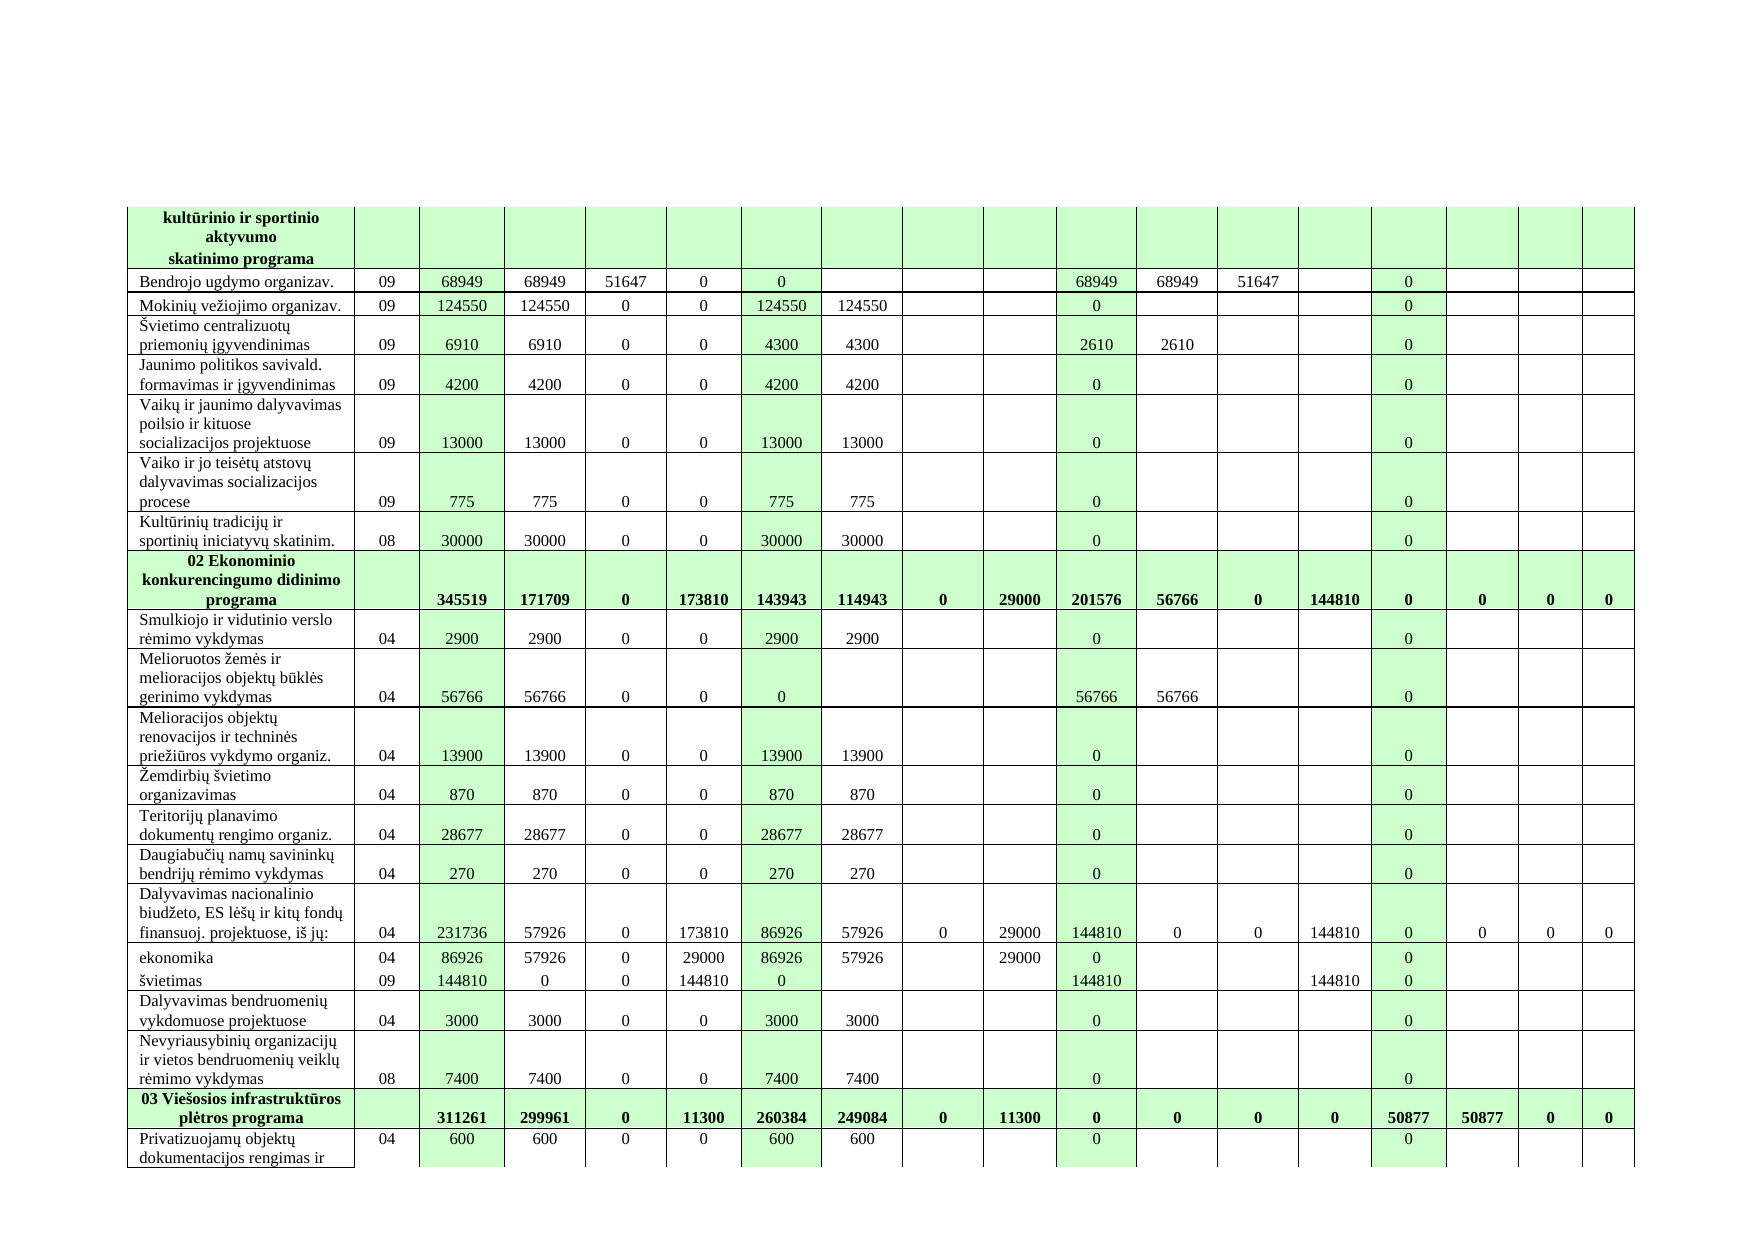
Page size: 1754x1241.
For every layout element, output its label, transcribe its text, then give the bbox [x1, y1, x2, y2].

table_cell 68949 [1057, 269, 1136, 291]
table_cell 0 [667, 316, 741, 354]
table_cell švietimas [128, 967, 354, 990]
table_cell [1137, 355, 1217, 393]
table_cell 56766 [1137, 649, 1217, 706]
table_cell [1299, 246, 1371, 268]
table_cell 02 Ekonominio konkurencingumo didinimo programa [128, 551, 354, 608]
table_cell 04 [355, 884, 419, 942]
table_cell Daugiabučių namų savininkų bendrijų rėmimo vykdymas [128, 845, 354, 883]
table_cell 29000 [984, 884, 1056, 942]
table_cell [1137, 991, 1217, 1029]
table_cell [1299, 766, 1371, 804]
table_cell [1137, 207, 1217, 246]
table_cell [1583, 610, 1634, 648]
table_cell 0 [586, 884, 666, 942]
table_cell [1583, 355, 1634, 393]
table_cell [1218, 943, 1298, 967]
table_cell [984, 246, 1056, 268]
table_cell 0 [586, 1089, 666, 1127]
table_cell 0 [742, 967, 821, 990]
table_cell 0 [1372, 884, 1446, 942]
table_cell [1057, 246, 1136, 268]
table_cell 0 [1057, 395, 1136, 452]
table_cell 0 [1372, 805, 1446, 844]
table_cell 0 [586, 355, 666, 393]
table_cell Melioracijos objektų renovacijos ir techninės priežiūros vykdymo organiz. [128, 708, 354, 765]
table_cell 4300 [822, 316, 902, 354]
table_cell [1299, 708, 1371, 765]
table_cell kultūrinio ir sportinio aktyvumo [128, 207, 354, 246]
table_cell Bendrojo ugdymo organizav. [128, 269, 354, 291]
table_cell [984, 293, 1056, 315]
table_cell 0 [586, 649, 666, 706]
table_cell 08 [355, 512, 419, 550]
table_cell [667, 207, 741, 246]
table_cell 0 [667, 355, 741, 393]
table_cell ekonomika [128, 943, 354, 967]
table_cell 143943 [742, 551, 821, 608]
table_cell [1583, 269, 1634, 291]
table_cell 0 [667, 453, 741, 511]
table_cell 0 [1372, 1129, 1446, 1167]
table_cell 29000 [984, 943, 1056, 967]
table_cell 144810 [1057, 967, 1136, 990]
table_cell [1519, 293, 1582, 315]
table_cell Smulkiojo ir vidutinio verslo rėmimo vykdymas [128, 610, 354, 648]
table_cell [1372, 246, 1446, 268]
table_cell [1519, 649, 1582, 706]
table_cell [586, 246, 666, 268]
table_cell 0 [903, 1089, 983, 1127]
table_cell [1519, 207, 1582, 246]
table_cell [1137, 293, 1217, 315]
table_cell Jaunimo politikos savivald. formavimas ir įgyvendinimas [128, 355, 354, 393]
table_cell [1372, 207, 1446, 246]
table_cell 0 [667, 395, 741, 452]
table_cell [903, 269, 983, 291]
table_cell [1583, 246, 1634, 268]
table_cell 4300 [742, 316, 821, 354]
table_cell 0 [667, 805, 741, 844]
table_cell 0 [1218, 1089, 1298, 1127]
table_cell [984, 766, 1056, 804]
table_cell 0 [667, 845, 741, 883]
table_cell 0 [1057, 991, 1136, 1029]
table_cell 0 [1057, 766, 1136, 804]
table_cell [1218, 1129, 1298, 1167]
table_cell Švietimo centralizuotų priemonių įgyvendinimas [128, 316, 354, 354]
table_cell 0 [667, 991, 741, 1029]
table_cell 2610 [1137, 316, 1217, 354]
table_cell [1447, 293, 1518, 315]
table_cell [1447, 246, 1518, 268]
table_cell Nevyriausybinių organizacijų ir vietos bendruomenių veiklų rėmimo vykdymas [128, 1031, 354, 1088]
table_cell [1218, 512, 1298, 550]
table_cell 57926 [822, 943, 902, 967]
table_cell 270 [505, 845, 585, 883]
table_cell [1519, 246, 1582, 268]
table_cell 13000 [742, 395, 821, 452]
table_cell 13900 [420, 708, 504, 765]
table_cell 30000 [505, 512, 585, 550]
table_cell Dalyvavimas nacionalinio biudžeto, ES lėšų ir kitų fondų finansuoj. projektuose, iš jų: [128, 884, 354, 942]
table_cell 3000 [742, 991, 821, 1029]
table_cell 13000 [822, 395, 902, 452]
table_cell [1137, 246, 1217, 268]
table_cell [1218, 293, 1298, 315]
table_cell [1299, 805, 1371, 844]
table_cell 13000 [505, 395, 585, 452]
table_cell 30000 [420, 512, 504, 550]
table_cell 0 [667, 708, 741, 765]
table_cell [1299, 395, 1371, 452]
table_cell [1519, 805, 1582, 844]
table_cell [984, 805, 1056, 844]
table_cell [984, 453, 1056, 511]
table_cell 0 [1137, 1089, 1217, 1127]
table_cell 0 [1372, 269, 1446, 291]
table_cell 0 [586, 293, 666, 315]
table_cell [1218, 246, 1298, 268]
table_cell [1218, 805, 1298, 844]
table_cell 68949 [505, 269, 585, 291]
table_cell [1299, 991, 1371, 1029]
table_cell [903, 991, 983, 1029]
table_cell 13900 [822, 708, 902, 765]
table_cell [1583, 316, 1634, 354]
table_cell [1218, 355, 1298, 393]
table_cell 0 [1057, 1031, 1136, 1088]
table_cell 0 [1372, 967, 1446, 990]
table_cell 04 [355, 805, 419, 844]
table_cell 0 [586, 316, 666, 354]
table_cell 0 [1372, 708, 1446, 765]
table_cell [822, 207, 902, 246]
table_cell Vaikų ir jaunimo dalyvavimas poilsio ir kituose socializacijos projektuose [128, 395, 354, 452]
table_cell 4200 [505, 355, 585, 393]
table_cell 0 [1372, 610, 1446, 648]
table_cell 0 [1372, 453, 1446, 511]
table_cell [1583, 512, 1634, 550]
table_cell 0 [1057, 708, 1136, 765]
table_cell [984, 708, 1056, 765]
table_cell [355, 1089, 419, 1127]
table_cell [1218, 453, 1298, 511]
table_cell [1218, 649, 1298, 706]
table_cell 0 [1057, 293, 1136, 315]
table_cell [984, 512, 1056, 550]
table_cell 775 [420, 453, 504, 511]
table_cell 11300 [667, 1089, 741, 1127]
table_cell [1299, 649, 1371, 706]
table_cell 09 [355, 453, 419, 511]
table_cell 6910 [420, 316, 504, 354]
table_cell [984, 1031, 1056, 1088]
table_cell [1447, 991, 1518, 1029]
table_cell [1218, 610, 1298, 648]
table_cell [1218, 708, 1298, 765]
table_cell [984, 395, 1056, 452]
table_cell 13900 [742, 708, 821, 765]
table_cell 345519 [420, 551, 504, 608]
table_cell [1299, 293, 1371, 315]
table_cell [1057, 207, 1136, 246]
table_cell [1447, 269, 1518, 291]
table_cell [355, 551, 419, 608]
table_cell 0 [667, 766, 741, 804]
table_cell [1583, 991, 1634, 1029]
table_cell [742, 207, 821, 246]
table_cell 0 [586, 967, 666, 990]
table_cell 311261 [420, 1089, 504, 1127]
table_cell [1447, 845, 1518, 883]
table_cell 0 [1519, 1089, 1582, 1127]
table_cell 0 [1519, 551, 1582, 608]
table_cell [822, 269, 902, 291]
table_cell 11300 [984, 1089, 1056, 1127]
table_cell [1299, 207, 1371, 246]
table_cell 0 [586, 943, 666, 967]
table_cell 0 [667, 293, 741, 315]
table_cell 270 [420, 845, 504, 883]
table_cell 0 [1372, 355, 1446, 393]
table_cell 870 [822, 766, 902, 804]
table_cell 0 [1137, 884, 1217, 942]
table_cell [1137, 766, 1217, 804]
table_cell 0 [1372, 512, 1446, 550]
table_cell [355, 207, 419, 246]
table_cell Melioruotos žemės ir melioracijos objektų būklės gerinimo vykdymas [128, 649, 354, 706]
table_cell 0 [586, 512, 666, 550]
table_cell [1447, 943, 1518, 967]
table_cell 04 [355, 845, 419, 883]
table_cell 124550 [742, 293, 821, 315]
table_cell [1519, 766, 1582, 804]
table_cell [1447, 766, 1518, 804]
table_cell [1519, 991, 1582, 1029]
table_cell [1583, 395, 1634, 452]
table_cell 0 [1299, 1089, 1371, 1127]
table_cell [667, 246, 741, 268]
table_cell 56766 [420, 649, 504, 706]
table_cell 0 [1372, 991, 1446, 1029]
table_cell Dalyvavimas bendruomenių vykdomuose projektuose [128, 991, 354, 1029]
table_cell 09 [355, 316, 419, 354]
table_cell [1447, 967, 1518, 990]
table_cell 57926 [822, 884, 902, 942]
table_cell 144810 [420, 967, 504, 990]
table_cell [420, 207, 504, 246]
table_cell [1137, 943, 1217, 967]
table_cell 260384 [742, 1089, 821, 1127]
table_cell 86926 [742, 884, 821, 942]
table_cell [822, 967, 902, 990]
table_cell [1299, 1031, 1371, 1088]
table_cell 201576 [1057, 551, 1136, 608]
table_cell 124550 [505, 293, 585, 315]
table_cell 231736 [420, 884, 504, 942]
table_cell [1447, 207, 1518, 246]
table_cell 299961 [505, 1089, 585, 1127]
table_cell [1583, 845, 1634, 883]
table_cell 0 [1057, 943, 1136, 967]
table_cell 124550 [822, 293, 902, 315]
table_cell [1519, 453, 1582, 511]
table_cell [1583, 207, 1634, 246]
table_cell 04 [355, 649, 419, 706]
table_cell Žemdirbių švietimo organizavimas [128, 766, 354, 804]
table_cell 0 [1372, 649, 1446, 706]
table_cell 2900 [505, 610, 585, 648]
table_cell [1583, 708, 1634, 765]
table_cell [1137, 512, 1217, 550]
table_cell 0 [1372, 845, 1446, 883]
table_cell [1137, 395, 1217, 452]
table_cell 2610 [1057, 316, 1136, 354]
table_cell [903, 649, 983, 706]
table_cell Vaiko ir jo teisėtų atstovų dalyvavimas socializacijos procese [128, 453, 354, 511]
table_cell 7400 [742, 1031, 821, 1088]
table_cell 04 [355, 943, 419, 967]
table_cell [984, 967, 1056, 990]
table_cell 28677 [505, 805, 585, 844]
table_cell 51647 [1218, 269, 1298, 291]
table_cell 0 [1583, 1089, 1634, 1127]
table_cell [1137, 1031, 1217, 1088]
table_cell [984, 845, 1056, 883]
table_cell [1583, 943, 1634, 967]
table_cell 0 [505, 967, 585, 990]
table_cell [984, 207, 1056, 246]
table_cell 2900 [742, 610, 821, 648]
table_cell 0 [1372, 943, 1446, 967]
table_cell [505, 207, 585, 246]
table_cell [1519, 269, 1582, 291]
table_cell 870 [505, 766, 585, 804]
table_cell 09 [355, 395, 419, 452]
table_cell 68949 [1137, 269, 1217, 291]
table_cell [984, 316, 1056, 354]
table_cell 57926 [505, 943, 585, 967]
table_cell [1583, 1031, 1634, 1088]
table_cell 0 [667, 1031, 741, 1088]
table_cell 0 [1057, 805, 1136, 844]
table_cell [1519, 512, 1582, 550]
table_cell [1299, 512, 1371, 550]
table_cell [1218, 316, 1298, 354]
table_cell [903, 453, 983, 511]
table_cell 68949 [420, 269, 504, 291]
table_cell 09 [355, 967, 419, 990]
table_cell [1583, 805, 1634, 844]
table_cell [984, 355, 1056, 393]
table_cell [1218, 991, 1298, 1029]
table_cell [903, 355, 983, 393]
table_cell Kultūrinių tradicijų ir sportinių iniciatyvų skatinim. [128, 512, 354, 550]
table_cell [1447, 805, 1518, 844]
table_cell [1137, 1129, 1217, 1167]
table_cell 270 [742, 845, 821, 883]
table_cell 57926 [505, 884, 585, 942]
table_cell 3000 [505, 991, 585, 1029]
table_cell 0 [742, 649, 821, 706]
table_cell 7400 [822, 1031, 902, 1088]
table_cell 2900 [822, 610, 902, 648]
table_cell [1583, 453, 1634, 511]
table_cell 04 [355, 1129, 419, 1167]
table_cell [1299, 610, 1371, 648]
table_cell [903, 845, 983, 883]
table_cell [903, 1129, 983, 1167]
table_cell 144810 [667, 967, 741, 990]
table_cell 775 [505, 453, 585, 511]
table_cell 86926 [742, 943, 821, 967]
table_cell 28677 [420, 805, 504, 844]
table_cell [1299, 943, 1371, 967]
table_cell [742, 246, 821, 268]
table_cell 50877 [1447, 1089, 1518, 1127]
table_cell 03 Viešosios infrastruktūros plėtros programa [128, 1089, 354, 1127]
table_cell 04 [355, 610, 419, 648]
table_cell 04 [355, 766, 419, 804]
table_cell 28677 [822, 805, 902, 844]
table_cell [1519, 1129, 1582, 1167]
table_cell 0 [586, 453, 666, 511]
table_cell 2900 [420, 610, 504, 648]
table_cell [1447, 610, 1518, 648]
table_cell [984, 610, 1056, 648]
table_cell [1519, 967, 1582, 990]
table_cell 0 [1519, 884, 1582, 942]
table_cell 0 [1583, 884, 1634, 942]
table_cell 0 [1057, 1129, 1136, 1167]
table_cell 0 [667, 269, 741, 291]
table_cell [984, 269, 1056, 291]
table_cell [1447, 355, 1518, 393]
table_cell [1299, 269, 1371, 291]
table_cell [1299, 845, 1371, 883]
table_cell [1299, 1129, 1371, 1167]
table_cell [1137, 845, 1217, 883]
table_cell [1519, 395, 1582, 452]
table_cell 0 [1372, 316, 1446, 354]
table_cell [1137, 453, 1217, 511]
table_cell 870 [742, 766, 821, 804]
table_cell [1519, 1031, 1582, 1088]
table_cell 124550 [420, 293, 504, 315]
table_cell Privatizuojamų objektų dokumentacijos rengimas ir [128, 1129, 354, 1167]
table_cell 0 [1372, 551, 1446, 608]
table_cell [1447, 453, 1518, 511]
table_cell [1583, 766, 1634, 804]
table_cell [1137, 805, 1217, 844]
table_cell 09 [355, 293, 419, 315]
table_cell 775 [742, 453, 821, 511]
table_cell [1519, 610, 1582, 648]
table_cell 0 [1372, 1031, 1446, 1088]
table_cell [822, 649, 902, 706]
table_cell 08 [355, 1031, 419, 1088]
table_cell [420, 246, 504, 268]
table_cell 0 [586, 610, 666, 648]
table_cell 173810 [667, 884, 741, 942]
table_cell [903, 610, 983, 648]
table_cell [984, 991, 1056, 1029]
table_cell [903, 246, 983, 268]
table_cell 0 [1583, 551, 1634, 608]
table_cell 29000 [984, 551, 1056, 608]
table_cell 0 [1372, 395, 1446, 452]
table_cell 0 [1447, 551, 1518, 608]
table_cell 56766 [505, 649, 585, 706]
table_cell skatinimo programa [128, 246, 354, 268]
table_cell 0 [1447, 884, 1518, 942]
table_cell [1299, 355, 1371, 393]
table_cell [586, 207, 666, 246]
table_cell 13000 [420, 395, 504, 452]
table_cell 09 [355, 355, 419, 393]
table_cell 0 [586, 708, 666, 765]
table_cell [903, 708, 983, 765]
table_cell 4200 [742, 355, 821, 393]
table_cell [1447, 316, 1518, 354]
table_cell [1447, 395, 1518, 452]
table_cell [984, 1129, 1056, 1167]
table_cell [1447, 512, 1518, 550]
table_cell 0 [742, 269, 821, 291]
table_cell [1218, 845, 1298, 883]
table_cell 4200 [420, 355, 504, 393]
table_cell [1299, 316, 1371, 354]
table_cell 144810 [1299, 884, 1371, 942]
table_cell 0 [586, 766, 666, 804]
table_cell [1447, 1129, 1518, 1167]
table_cell 0 [586, 991, 666, 1029]
table_cell [1583, 293, 1634, 315]
table_cell 144810 [1299, 551, 1371, 608]
table_cell 249084 [822, 1089, 902, 1127]
table_cell 144810 [1057, 884, 1136, 942]
table_cell [1519, 355, 1582, 393]
table_cell [903, 293, 983, 315]
table_cell [903, 395, 983, 452]
table_cell 0 [667, 649, 741, 706]
table_cell [1519, 708, 1582, 765]
table_cell [903, 766, 983, 804]
table_cell 56766 [1057, 649, 1136, 706]
table_cell 0 [667, 1129, 741, 1167]
table_cell 28677 [742, 805, 821, 844]
table_cell 0 [1218, 884, 1298, 942]
table_cell 0 [667, 610, 741, 648]
table_cell 0 [1057, 512, 1136, 550]
table_cell 04 [355, 991, 419, 1029]
table_cell 0 [586, 845, 666, 883]
table_cell 50877 [1372, 1089, 1446, 1127]
table_cell 0 [586, 1129, 666, 1167]
table_cell 0 [1057, 453, 1136, 511]
table_cell [1218, 766, 1298, 804]
table_cell [1218, 207, 1298, 246]
table_cell [903, 805, 983, 844]
table_cell 0 [1218, 551, 1298, 608]
table_cell [1218, 967, 1298, 990]
table_cell 144810 [1299, 967, 1371, 990]
table_cell [1519, 316, 1582, 354]
table_cell [903, 316, 983, 354]
table_cell 0 [903, 551, 983, 608]
table_cell 51647 [586, 269, 666, 291]
table_cell [1137, 967, 1217, 990]
table_cell [1137, 708, 1217, 765]
table_cell 171709 [505, 551, 585, 608]
table_cell 7400 [505, 1031, 585, 1088]
table_cell 0 [1057, 610, 1136, 648]
table_cell [1218, 395, 1298, 452]
table_cell 173810 [667, 551, 741, 608]
table_cell 0 [586, 805, 666, 844]
table_cell 3000 [822, 991, 902, 1029]
table_cell 13900 [505, 708, 585, 765]
table_cell [1299, 453, 1371, 511]
table_cell Mokinių vežiojimo organizav. [128, 293, 354, 315]
table_cell [1137, 610, 1217, 648]
table_cell [984, 649, 1056, 706]
table_cell 0 [1057, 355, 1136, 393]
table_cell 56766 [1137, 551, 1217, 608]
table_cell Teritorijų planavimo dokumentų rengimo organiz. [128, 805, 354, 844]
table_cell [1447, 649, 1518, 706]
table_cell 6910 [505, 316, 585, 354]
table_cell 7400 [420, 1031, 504, 1088]
table_cell 0 [667, 512, 741, 550]
table_cell [903, 512, 983, 550]
table_cell 04 [355, 708, 419, 765]
table_cell [1447, 1031, 1518, 1088]
table_cell 0 [586, 1031, 666, 1088]
table_cell [903, 943, 983, 967]
table_cell [1519, 845, 1582, 883]
table_cell 0 [586, 551, 666, 608]
table_cell [505, 246, 585, 268]
table_cell 09 [355, 269, 419, 291]
table_cell 4200 [822, 355, 902, 393]
table_cell 600 [742, 1129, 821, 1167]
table_cell [903, 207, 983, 246]
table_cell 775 [822, 453, 902, 511]
table_cell 0 [903, 884, 983, 942]
table_cell 600 [822, 1129, 902, 1167]
table_cell [1583, 1129, 1634, 1167]
table_cell 3000 [420, 991, 504, 1029]
table_cell 870 [420, 766, 504, 804]
table_cell 114943 [822, 551, 902, 608]
table_cell [1583, 649, 1634, 706]
table_cell 30000 [822, 512, 902, 550]
table_cell 29000 [667, 943, 741, 967]
table_cell [355, 246, 419, 268]
table_cell [903, 967, 983, 990]
table_cell 0 [1057, 845, 1136, 883]
table_cell 0 [1372, 293, 1446, 315]
table_cell 270 [822, 845, 902, 883]
table_cell 0 [1057, 1089, 1136, 1127]
table_cell 0 [586, 395, 666, 452]
table_cell [1519, 943, 1582, 967]
table_cell 30000 [742, 512, 821, 550]
table_cell [1218, 1031, 1298, 1088]
table_cell 600 [420, 1129, 504, 1167]
table_cell 600 [505, 1129, 585, 1167]
table_cell 0 [1372, 766, 1446, 804]
table_cell [1447, 708, 1518, 765]
table_cell 86926 [420, 943, 504, 967]
table_cell [822, 246, 902, 268]
table_cell [1583, 967, 1634, 990]
table_cell [903, 1031, 983, 1088]
